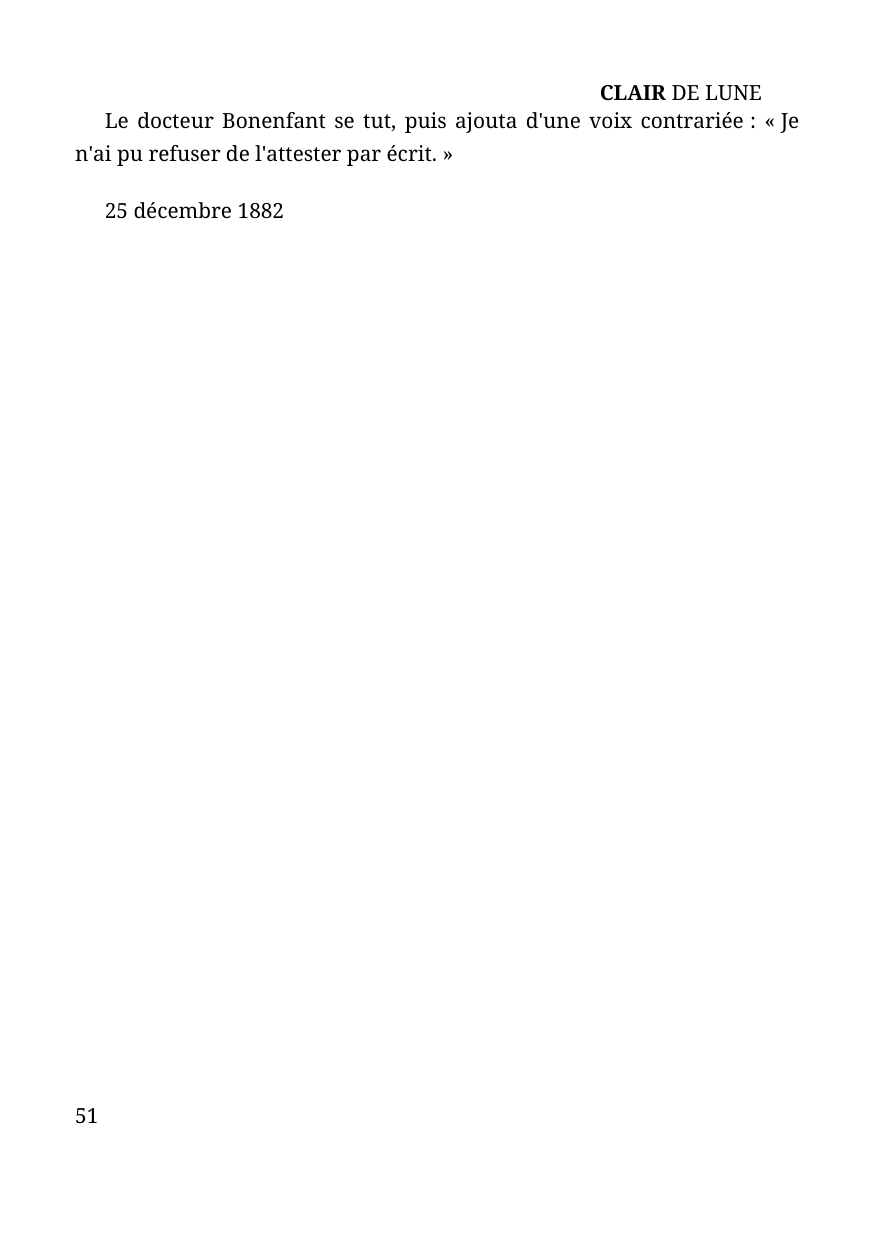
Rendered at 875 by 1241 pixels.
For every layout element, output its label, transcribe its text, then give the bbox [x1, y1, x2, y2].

text Le docteur Bonenfant se tut, puis ajouta d'une voix contrariée : « Je n'ai pu refuser de l'attester par écrit. » [75, 106, 799, 167]
text 25 décembre 1882 [75, 197, 799, 225]
